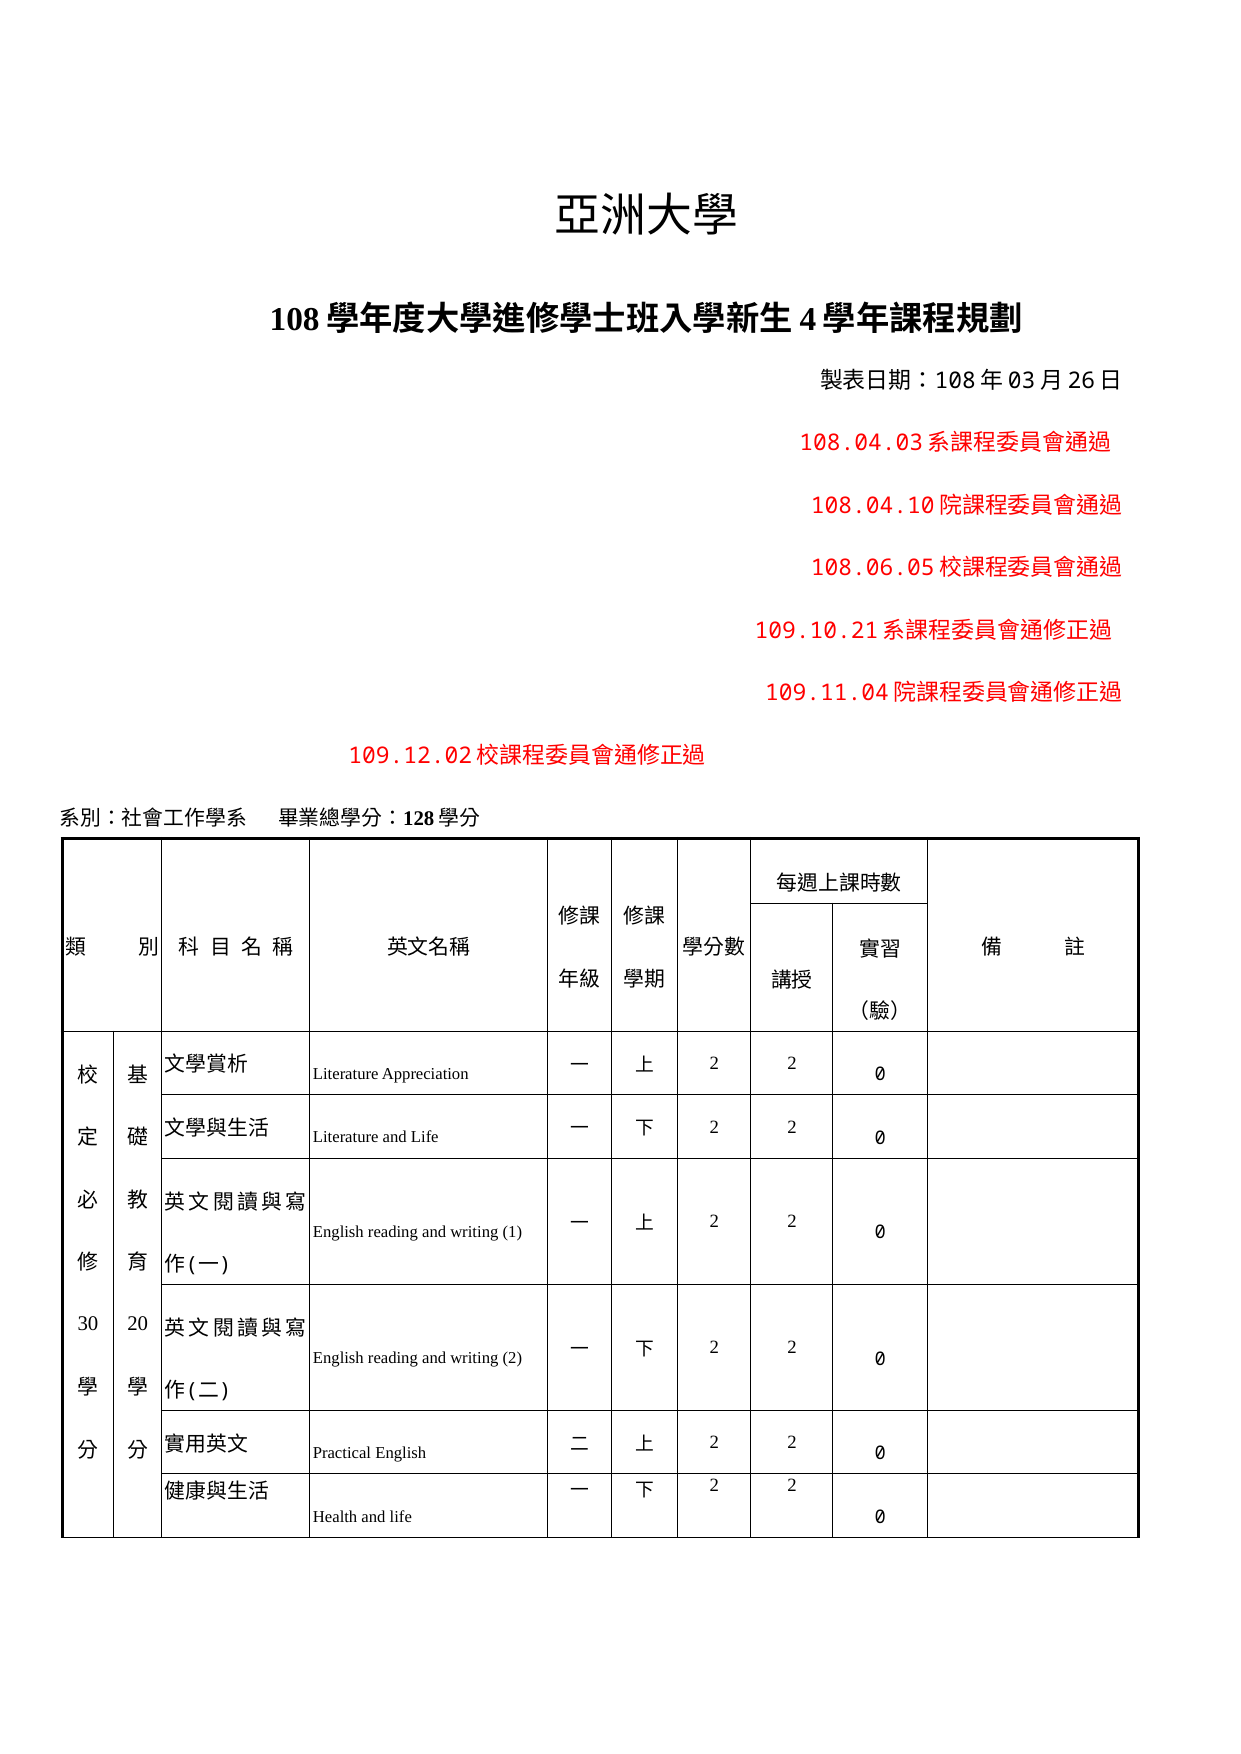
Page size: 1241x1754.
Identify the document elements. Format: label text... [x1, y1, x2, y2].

table_cell 二 [548, 1411, 611, 1473]
text 109.10.21系課程委員會通修正過 [110, 587, 1122, 649]
table_cell 0 [833, 1411, 927, 1473]
table_cell English reading and writing (1) [310, 1159, 547, 1284]
table_cell 2 [751, 1411, 832, 1473]
table_header 修課 學期 [612, 840, 677, 1031]
text 109.12.02校課程委員會通修正過 [110, 712, 1122, 774]
table_header 英文名稱 [310, 840, 547, 1031]
table_header 修課 年級 [548, 840, 611, 1031]
table_cell [928, 1095, 1137, 1158]
table_cell 2 [751, 1095, 832, 1158]
table_cell [928, 1032, 1137, 1094]
table_cell 下 [612, 1474, 677, 1537]
table_cell 一 [548, 1032, 611, 1094]
table_cell 一 [548, 1474, 611, 1537]
table_cell 0 [833, 1032, 927, 1094]
table_cell 實習（驗） [833, 904, 927, 1031]
table_cell 上 [612, 1159, 677, 1284]
table_cell 健康與生活 [162, 1474, 309, 1537]
table_cell Practical English [310, 1411, 547, 1473]
table_cell 一 [548, 1285, 611, 1410]
table_cell 英文閱讀與寫作(一) [162, 1159, 309, 1284]
table_cell 上 [612, 1032, 677, 1094]
text 系別：社會工作學系 畢業總學分：128學分 [59, 774, 1122, 837]
table_cell 文學賞析 [162, 1032, 309, 1094]
table_header 科 目 名 稱 [162, 840, 309, 1031]
table_cell Health and life [310, 1474, 547, 1537]
table_cell 實用英文 [162, 1411, 309, 1473]
table_cell 2 [751, 1474, 832, 1537]
table_cell 英文閱讀與寫作(二) [162, 1285, 309, 1410]
table_cell English reading and writing (2) [310, 1285, 547, 1410]
table_header 備 註 [928, 840, 1137, 1031]
table_cell 2 [678, 1474, 750, 1537]
table_cell 2 [678, 1285, 750, 1410]
table_cell [928, 1285, 1137, 1410]
table_header 類 別 [64, 840, 161, 1031]
table_cell 2 [678, 1095, 750, 1158]
text 109.11.04院課程委員會通修正過 [110, 649, 1122, 712]
text 108.04.03系課程委員會通過 [110, 399, 1122, 462]
table_cell 文學與生活 [162, 1095, 309, 1158]
text 108.06.05校課程委員會通過 [110, 524, 1122, 587]
table_header 學分數 [678, 840, 750, 1031]
table_cell 0 [833, 1095, 927, 1158]
table_cell 一 [548, 1159, 611, 1284]
table_cell [928, 1411, 1137, 1473]
text 108學年度大學進修學士班入學新生4學年課程規劃 [118, 274, 1174, 337]
table_cell 2 [751, 1032, 832, 1094]
table_cell 0 [833, 1474, 927, 1537]
text 108.04.10院課程委員會通過 [110, 462, 1122, 524]
table_header 每週上課時數 [751, 840, 927, 902]
table_cell 2 [678, 1411, 750, 1473]
table_cell Literature and Life [310, 1095, 547, 1158]
table_cell 講授 [751, 904, 832, 1031]
table_cell 0 [833, 1285, 927, 1410]
table_cell 校 定 必 修 30 學 分 [64, 1032, 113, 1537]
table_cell 2 [678, 1032, 750, 1094]
table_cell 0 [833, 1159, 927, 1284]
table_cell 下 [612, 1285, 677, 1410]
table_cell 2 [678, 1159, 750, 1284]
table_cell 2 [751, 1159, 832, 1284]
text 製表日期：108年03月26日 [110, 337, 1122, 399]
table_cell 2 [751, 1285, 832, 1410]
table_cell 基 礎 教 育 20學 分 [114, 1032, 161, 1537]
table_cell 下 [612, 1095, 677, 1158]
table_cell [928, 1474, 1137, 1537]
table_cell 一 [548, 1095, 611, 1158]
table_cell Literature Appreciation [310, 1032, 547, 1094]
table_cell 上 [612, 1411, 677, 1473]
text 亞洲大學 [118, 139, 1174, 264]
table_cell [928, 1159, 1137, 1284]
